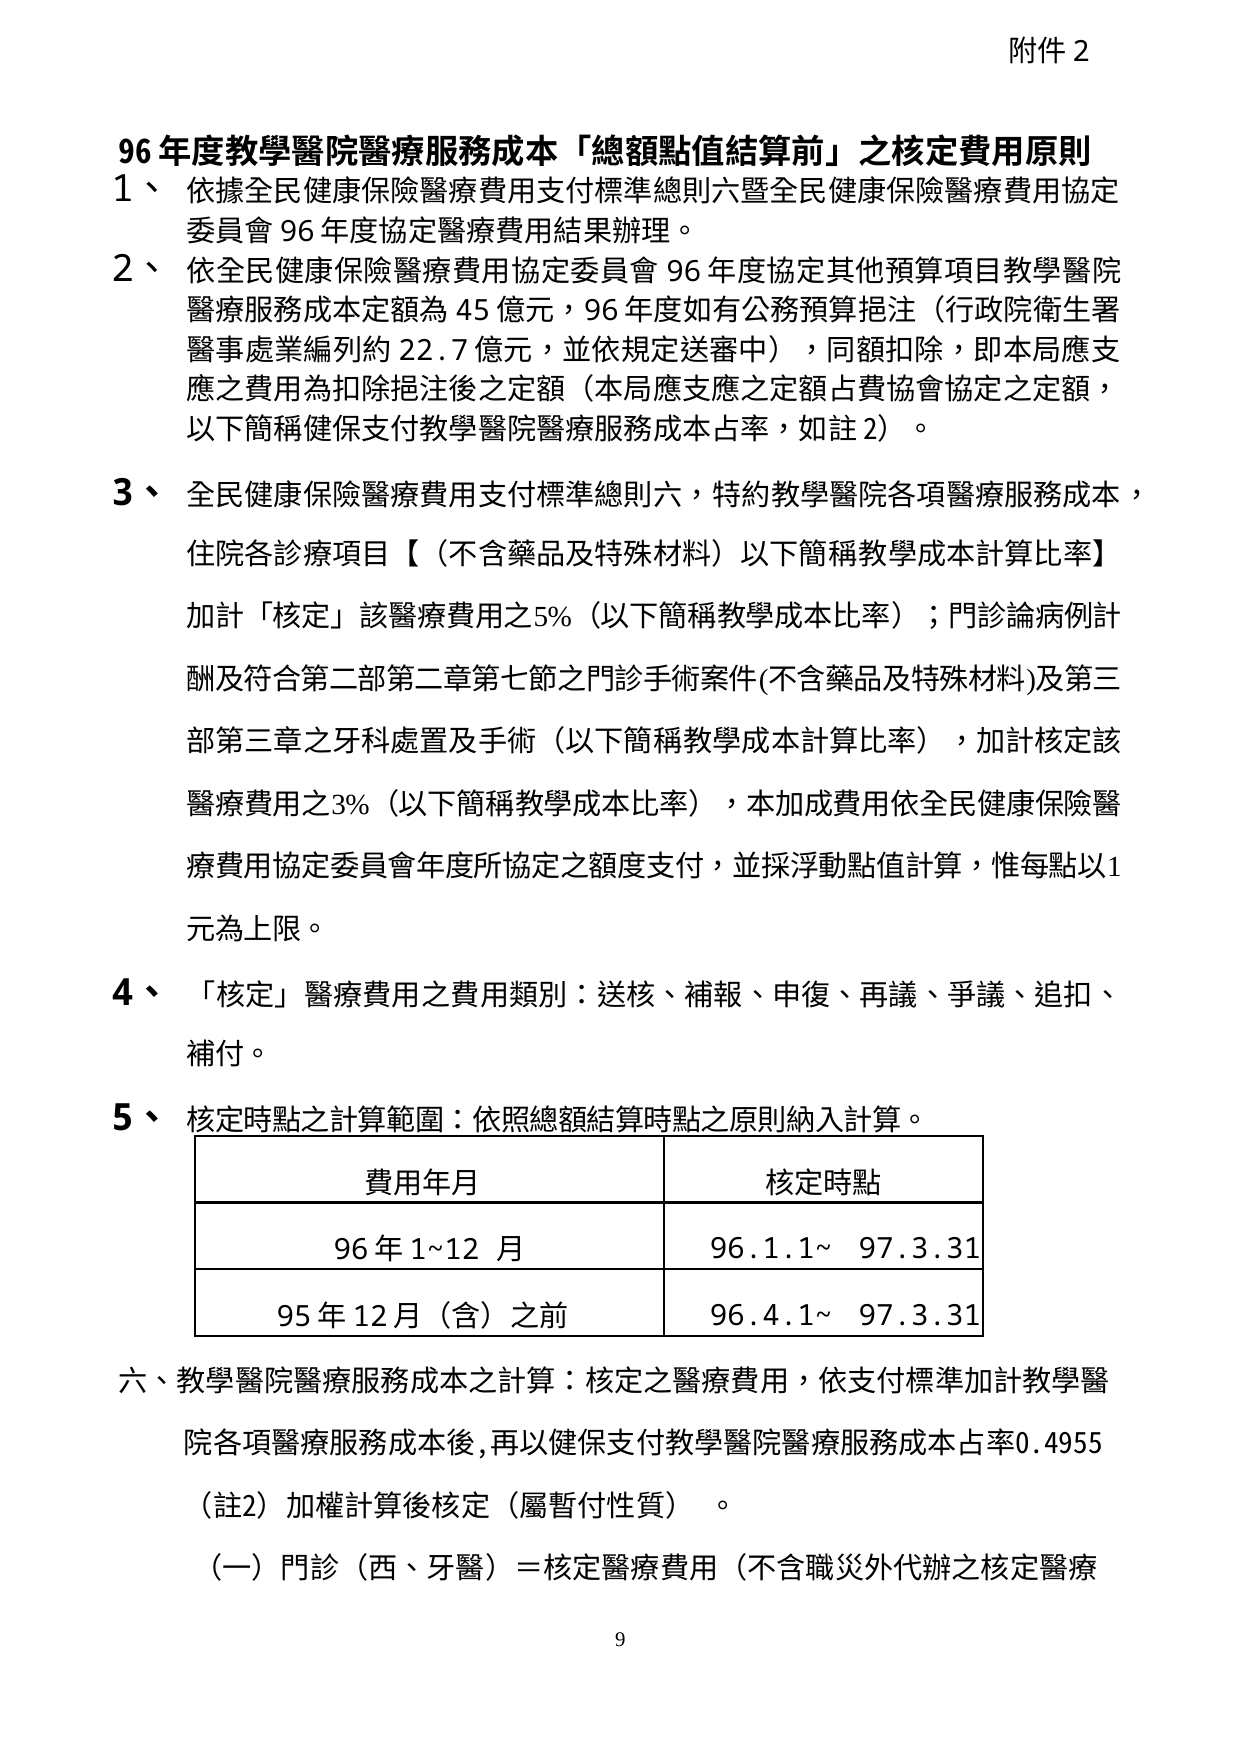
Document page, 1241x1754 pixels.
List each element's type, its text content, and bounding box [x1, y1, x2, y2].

list 附件2 [1008, 28, 1103, 70]
text 六、教學醫院醫療服務成本之計算：核定之醫療費用，依支付標準加計教學醫院各項醫療服務成本後,再以健保支付教學醫院醫療服務成本占率0.4955（註2）加權計算後核定（屬暫付性質） 。 [118, 1337, 1122, 1524]
table_cell 96年1~12 月 [196, 1204, 663, 1268]
list [993, 20, 1118, 95]
list 全民健康保險醫療費用支付標準總則六，特約教學醫院各項醫療服務成本，住院各診療項目【（不含藥品及特殊材料）以下簡稱教學成本計算比率】加計「核定」該醫療費用之5%（以下簡稱教學成本比率）；門診論病例計酬及符合第二部第二章第七節之門診手術案件(不含藥品及特殊材料)及第三部第三章之牙科處置及手術（以下簡稱教學成本計算比率），加計核定該醫療費用之3%（以下簡稱教學成本比率），本加成費用依全民健康保險醫療費用協定委員會年度所協定之額度支付，並採浮動點值計算，惟每點以1元為上限。 [111, 447, 1122, 947]
list 「核定」醫療費用之費用類別：送核、補報、申復、再議、爭議、追扣、補付。 [111, 947, 1122, 1072]
table_cell 97.3.31 [851, 1204, 982, 1268]
table_cell 96.4.1~ [665, 1270, 851, 1335]
table_header 費用年月 [196, 1137, 663, 1201]
table_header 核定時點 [665, 1137, 982, 1201]
list 核定時點之計算範圍：依照總額結算時點之原則納入計算。 [111, 1072, 1122, 1135]
list 依據全民健康保險醫療費用支付標準總則六暨全民健康保險醫療費用協定委員會96年度協定醫療費用結果辦理。 [111, 170, 1122, 249]
table_cell 96.1.1~ [665, 1204, 851, 1268]
text （一）門診（西、牙醫）＝核定醫療費用（不含職災外代辦之核定醫療 [193, 1524, 1122, 1587]
table_cell 95年12月（含）之前 [196, 1270, 663, 1335]
text 96年度教學醫院醫療服務成本「總額點值結算前」之核定費用原則 [118, 108, 1122, 170]
list 依全民健康保險醫療費用協定委員會96年度協定其他預算項目教學醫院醫療服務成本定額為45億元，96年度如有公務預算挹注（行政院衛生署醫事處業編列約22.7億元，並依規定送審中），同額扣除，即本局應支應之費用為扣除挹注後之定額（本局應支應之定額占費協會協定之定額，以下簡稱健保支付教學醫院醫療服務成本占率，如註2）。 [111, 249, 1122, 447]
table_cell 97.3.31 [851, 1270, 982, 1335]
